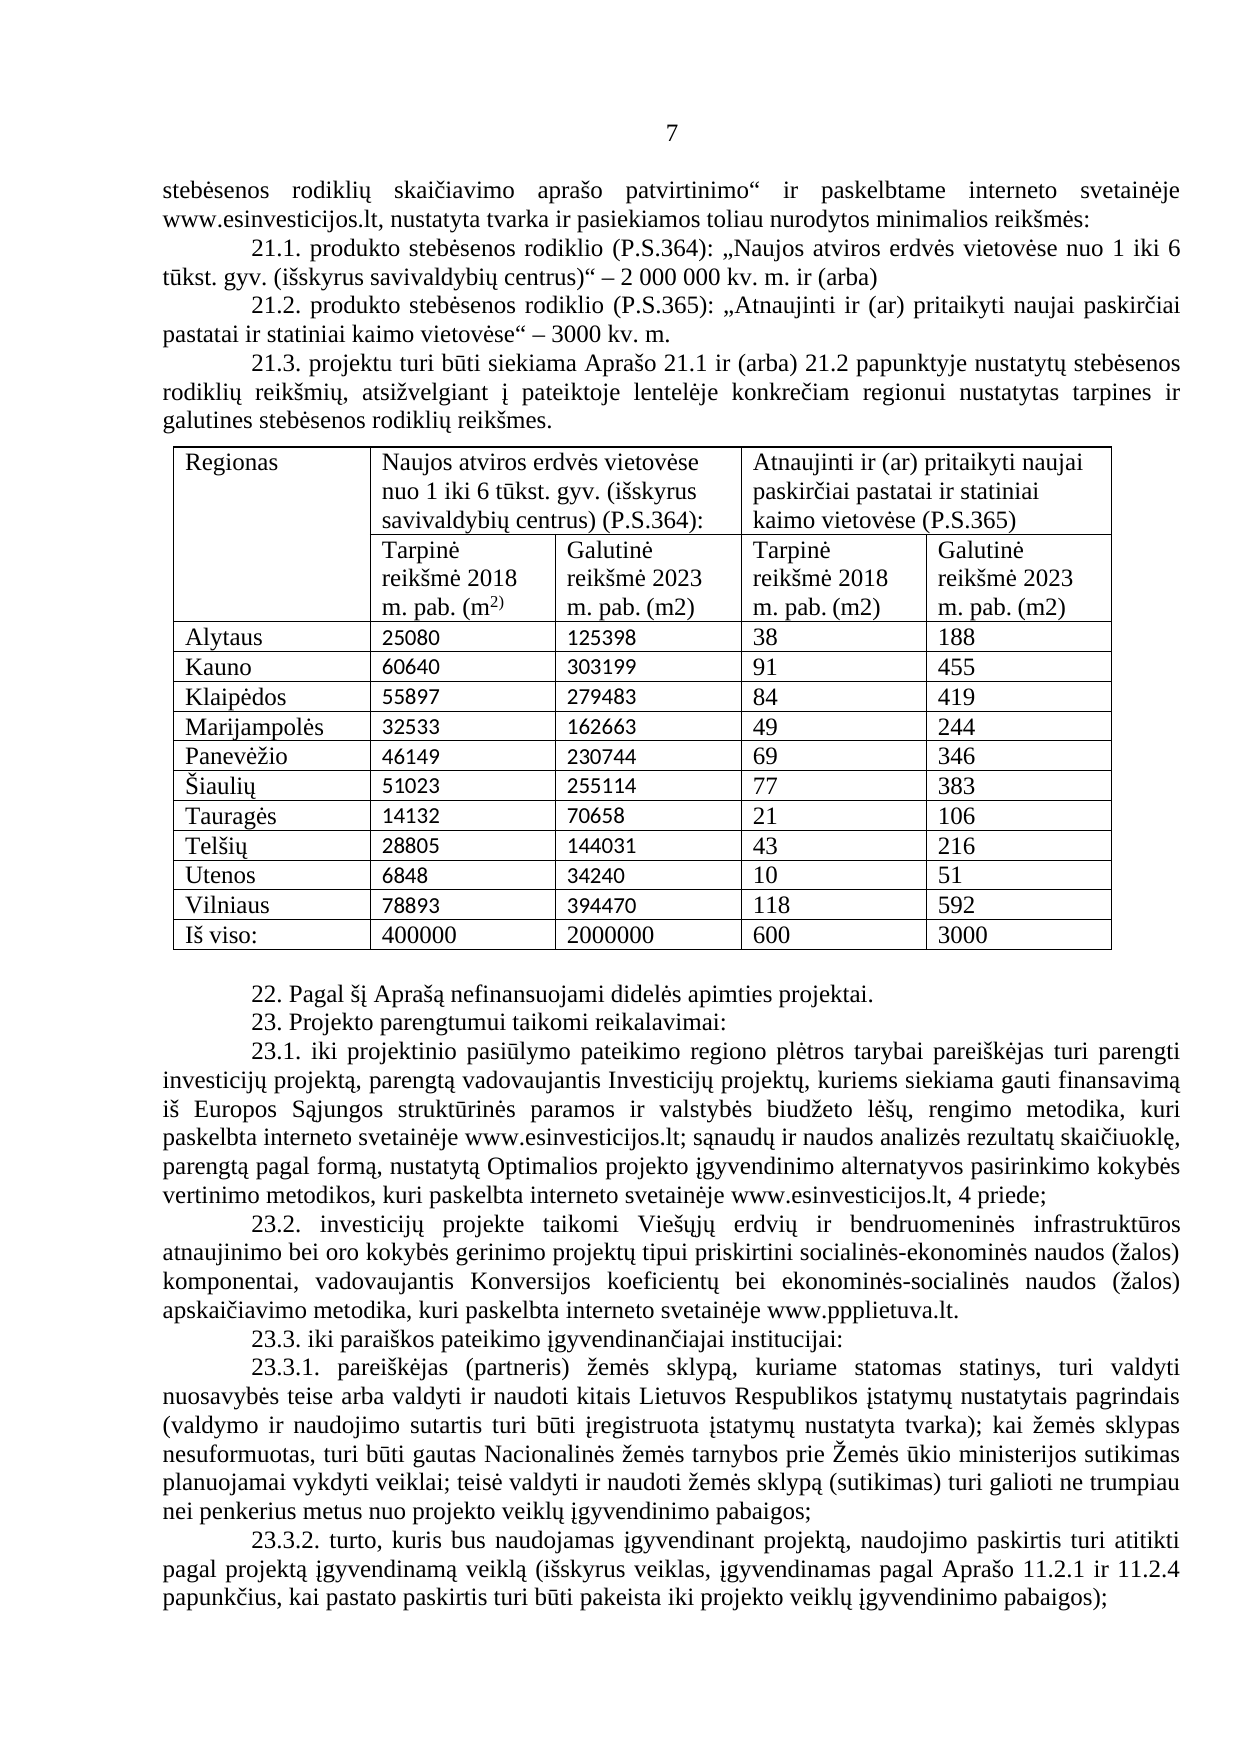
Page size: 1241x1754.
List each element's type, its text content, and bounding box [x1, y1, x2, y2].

table_cell 244 [927, 712, 1111, 740]
table_cell 28805 [371, 831, 555, 859]
table_cell Šiaulių [174, 771, 370, 800]
text stebėsenos rodiklių skaičiavimo aprašo patvirtinimo“ ir paskelbtame interneto svetainėje www.esinvesticijos.lt, nustatyta tvarka ir pasiekiamos toliau nurodytos minimalios reikšmės: [162, 176, 1181, 233]
table_cell Tarpinė reikšmė 2018 m. pab. (m2) [742, 535, 926, 621]
table_cell 346 [927, 741, 1111, 770]
table_cell Utenos [174, 861, 370, 889]
table_cell 38 [742, 622, 926, 651]
table_cell Marijampolės [174, 712, 370, 740]
table_cell 21 [742, 801, 926, 830]
table_cell Galutinė reikšmė 2023 m. pab. (m2) [927, 535, 1111, 621]
table_cell 279483 [556, 682, 741, 711]
table_cell 455 [927, 652, 1111, 681]
text 23.2. investicijų projekte taikomi Viešųjų erdvių ir bendruomeninės infrastruktūros atnaujinimo bei oro kokybės gerinimo projektų tipui priskirtini socialinės-ekonominės naudos (žalos) komponentai, vadovaujantis Konversijos koeficientų bei ekonominės-socialinės naudos (žalos) apskaičiavimo metodika, kuri paskelbta interneto svetainėje www.ppplietuva.lt. [162, 1209, 1181, 1324]
table_cell 51023 [371, 771, 555, 800]
table_cell 188 [927, 622, 1111, 651]
table_cell 118 [742, 890, 926, 919]
table_cell 55897 [371, 682, 555, 711]
table_cell 303199 [556, 652, 741, 681]
table_header Naujos atviros erdvės vietovėse nuo 1 iki 6 tūkst. gyv. (išskyrus savivaldybių centrus) (P.S.364): [371, 448, 741, 534]
table_header Regionas [174, 448, 370, 621]
table_cell 49 [742, 712, 926, 740]
table_cell 394470 [556, 890, 741, 919]
table_cell 383 [927, 771, 1111, 800]
text 23.3.2. turto, kuris bus naudojamas įgyvendinant projektą, naudojimo paskirtis turi atitikti pagal projektą įgyvendinamą veiklą (išskyrus veiklas, įgyvendinamas pagal Aprašo 11.2.1 ir 11.2.4 papunkčius, kai pastato paskirtis turi būti pakeista iki projekto veiklų įgyvendinimo pabaigos); [162, 1525, 1181, 1611]
table_header Atnaujinti ir (ar) pritaikyti naujai paskirčiai pastatai ir statiniai kaimo vietovėse (P.S.365) [742, 448, 1111, 534]
text 23.3. iki paraiškos pateikimo įgyvendinančiajai institucijai: [162, 1324, 1181, 1352]
table_cell 2000000 [556, 920, 741, 949]
table_cell 60640 [371, 652, 555, 681]
table_cell 230744 [556, 741, 741, 770]
table_cell 32533 [371, 712, 555, 740]
text 23.1. iki projektinio pasiūlymo pateikimo regiono plėtros tarybai pareiškėjas turi parengti investicijų projektą, parengtą vadovaujantis Investicijų projektų, kuriems siekiama gauti finansavimą iš Europos Sąjungos struktūrinės paramos ir valstybės biudžeto lėšų, rengimo metodika, kuri paskelbta interneto svetainėje www.esinvesticijos.lt; sąnaudų ir naudos analizės rezultatų skaičiuoklę, parengtą pagal formą, nustatytą Optimalios projekto įgyvendinimo alternatyvos pasirinkimo kokybės vertinimo metodikos, kuri paskelbta interneto svetainėje www.esinvesticijos.lt, 4 priede; [162, 1036, 1181, 1209]
text 23.3.1. pareiškėjas (partneris) žemės sklypą, kuriame statomas statinys, turi valdyti nuosavybės teise arba valdyti ir naudoti kitais Lietuvos Respublikos įstatymų nustatytais pagrindais (valdymo ir naudojimo sutartis turi būti įregistruota įstatymų nustatyta tvarka); kai žemės sklypas nesuformuotas, turi būti gautas Nacionalinės žemės tarnybos prie Žemės ūkio ministerijos sutikimas planuojamai vykdyti veiklai; teisė valdyti ir naudoti žemės sklypą (sutikimas) turi galioti ne trumpiau nei penkerius metus nuo projekto veiklų įgyvendinimo pabaigos; [162, 1352, 1181, 1525]
table_cell 10 [742, 861, 926, 889]
table_cell 144031 [556, 831, 741, 859]
table_cell 70658 [556, 801, 741, 830]
table_cell 125398 [556, 622, 741, 651]
table_cell 3000 [927, 920, 1111, 949]
table_cell 46149 [371, 741, 555, 770]
table_cell 6848 [371, 861, 555, 889]
table_cell Tarpinė reikšmė 2018 m. pab. (m2) [371, 535, 555, 621]
table_cell 14132 [371, 801, 555, 830]
table_cell Kauno [174, 652, 370, 681]
table_cell 162663 [556, 712, 741, 740]
table_cell 106 [927, 801, 1111, 830]
table_cell 51 [927, 861, 1111, 889]
text 21.2. produkto stebėsenos rodiklio (P.S.365): „Atnaujinti ir (ar) pritaikyti naujai paskirčiai pastatai ir statiniai kaimo vietovėse“ – 3000 kv. m. [162, 291, 1181, 348]
table_cell Vilniaus [174, 890, 370, 919]
table_cell 77 [742, 771, 926, 800]
table_cell 592 [927, 890, 1111, 919]
text 22. Pagal šį Aprašą nefinansuojami didelės apimties projektai. [162, 979, 1181, 1007]
text 21.1. produkto stebėsenos rodiklio (P.S.364): „Naujos atviros erdvės vietovėse nuo 1 iki 6 tūkst. gyv. (išskyrus savivaldybių centrus)“ – 2 000 000 kv. m. ir (arba) [162, 233, 1181, 291]
table_cell 255114 [556, 771, 741, 800]
table_cell Alytaus [174, 622, 370, 651]
table_cell 25080 [371, 622, 555, 651]
table_cell 84 [742, 682, 926, 711]
table_cell Tauragės [174, 801, 370, 830]
table_cell 400000 [371, 920, 555, 949]
table_cell Panevėžio [174, 741, 370, 770]
table_cell Galutinė reikšmė 2023 m. pab. (m2) [556, 535, 741, 621]
table_cell 69 [742, 741, 926, 770]
table_cell 43 [742, 831, 926, 859]
table_cell 419 [927, 682, 1111, 711]
table_cell 91 [742, 652, 926, 681]
text 21.3. projektu turi būti siekiama Aprašo 21.1 ir (arba) 21.2 papunktyje nustatytų stebėsenos rodiklių reikšmių, atsižvelgiant į pateiktoje lentelėje konkrečiam regionui nustatytas tarpines ir galutines stebėsenos rodiklių reikšmes. [162, 348, 1181, 434]
text 23. Projekto parengtumui taikomi reikalavimai: [162, 1007, 1181, 1036]
table_cell Telšių [174, 831, 370, 859]
table_cell 34240 [556, 861, 741, 889]
table_cell Klaipėdos [174, 682, 370, 711]
table_cell 600 [742, 920, 926, 949]
table_cell Iš viso: [174, 920, 370, 949]
table_cell 78893 [371, 890, 555, 919]
table_cell 216 [927, 831, 1111, 859]
